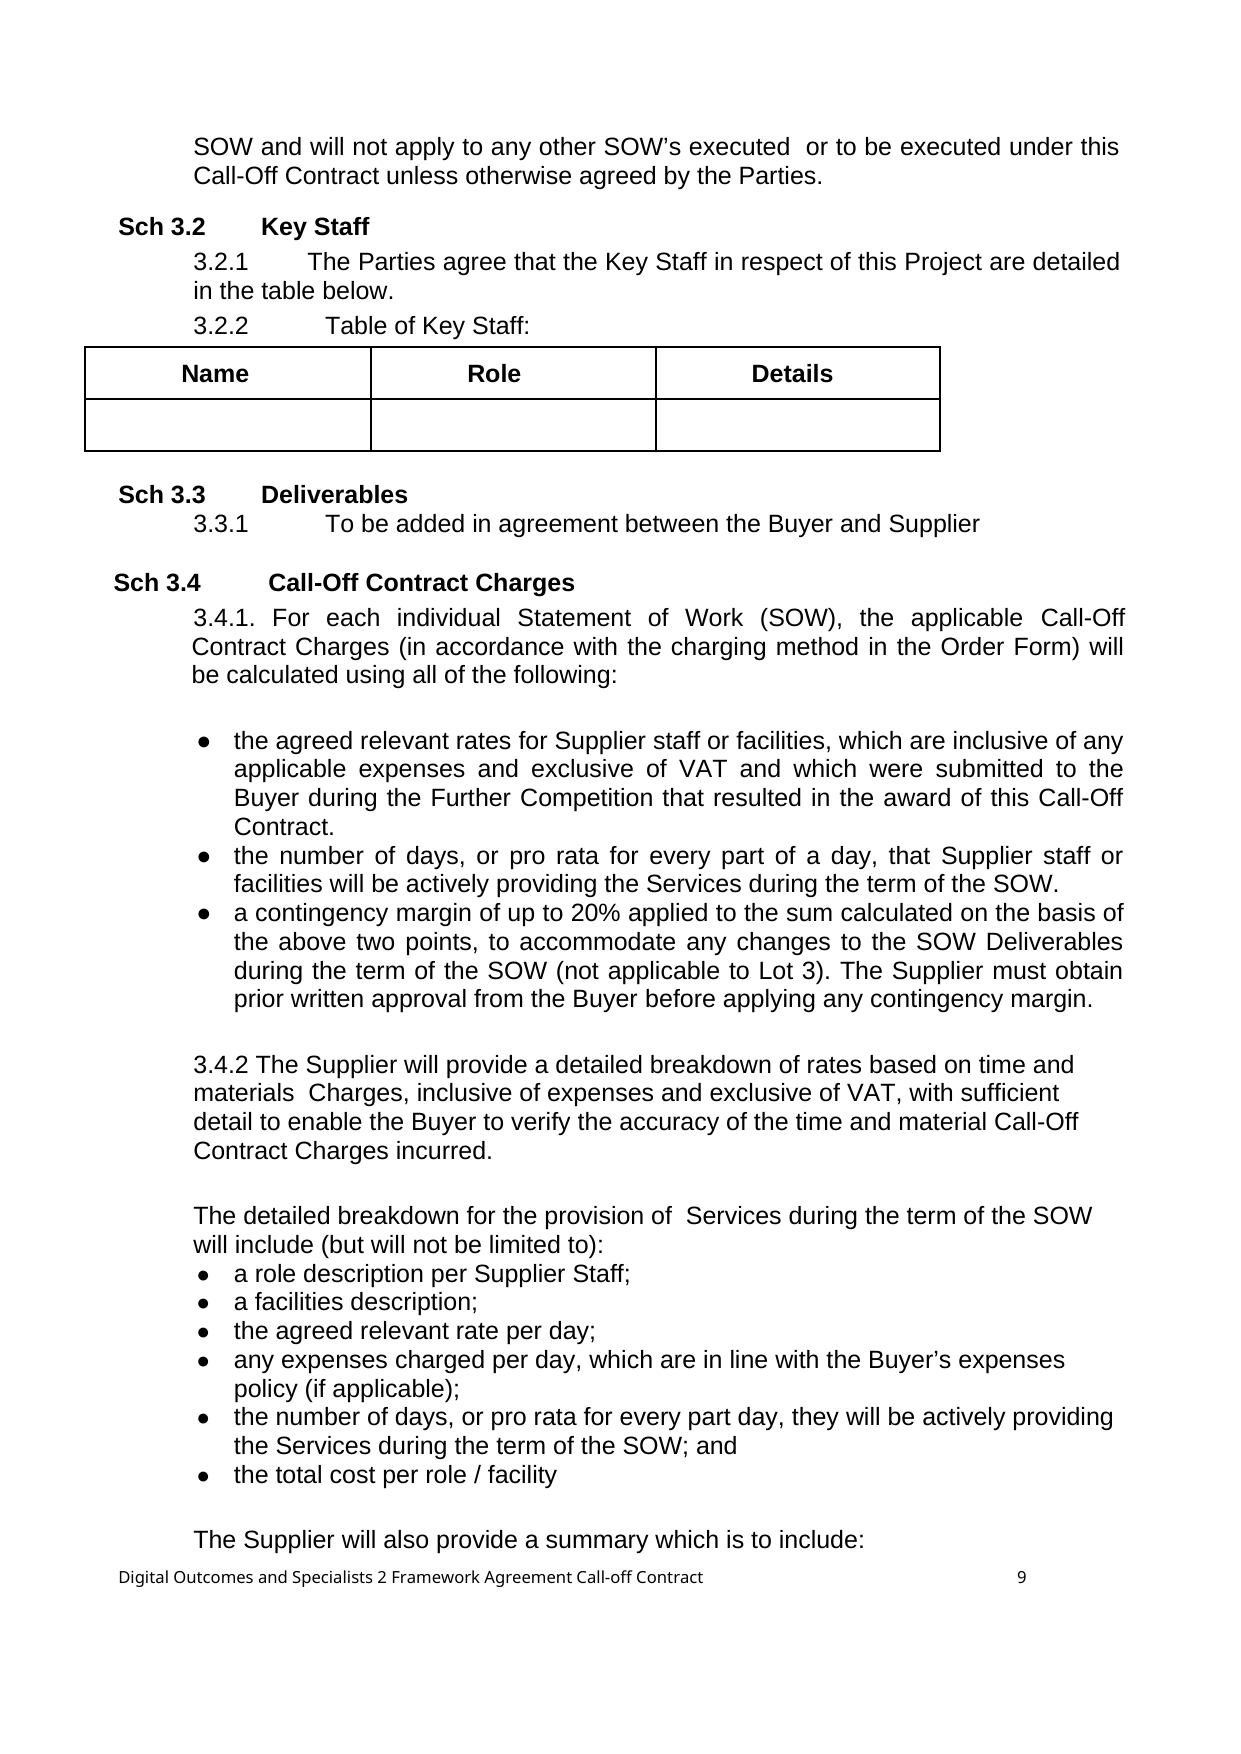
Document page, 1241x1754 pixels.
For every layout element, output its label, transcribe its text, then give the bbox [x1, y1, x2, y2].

list the agreed relevant rate per day; [196, 1316, 1125, 1345]
text 3.3.1 To be added in agreement between the Buyer and Supplier [118, 509, 1122, 538]
text 3.2.2 Table of Key Staff: [193, 311, 1122, 340]
table_cell [372, 400, 655, 449]
subtitle Sch 3.3 Deliverables [118, 480, 1122, 509]
list a role description per Supplier Staff; [196, 1259, 1125, 1287]
table_cell [86, 400, 370, 449]
list a facilities description; [196, 1287, 1125, 1316]
table_cell [657, 400, 939, 449]
text The detailed breakdown for the provision of Services during the term of the SOW will include (but will not be limited to): [193, 1201, 1125, 1259]
text 3.4.1. For each individual Statement of Work (SOW), the applicable Call-Off Contract Charges (in accordance with the charging method in the Order Form) will be calculated using all of the following: [191, 603, 1125, 689]
text 3.2.1 The Parties agree that the Key Staff in respect of this Project are detailed in the table below. [193, 247, 1122, 305]
list a contingency margin of up to 20% applied to the sum calculated on the basis of the above two points, to accommodate any changes to the SOW Deliverables during the term of the SOW (not applicable to Lot 3). The Supplier must obtain prior written approval from the Buyer before applying any contingency margin. [196, 898, 1125, 1013]
list the total cost per role / facility [196, 1460, 1125, 1489]
text SOW and will not apply to any other SOW’s executed or to be executed under this Call-Off Contract unless otherwise agreed by the Parties. [193, 132, 1122, 189]
list the number of days, or pro rata for every part day, they will be actively providing the Services during the term of the SOW; and [196, 1402, 1125, 1460]
list the agreed relevant rates for Supplier staff or facilities, which are inclusive of any applicable expenses and exclusive of VAT and which were submitted to the Buyer during the Further Competition that resulted in the award of this Call-Off Contract. [196, 726, 1125, 841]
text The Supplier will also provide a summary which is to include: [193, 1525, 1125, 1554]
list any expenses charged per day, which are in line with the Buyer’s expenses policy (if applicable); [196, 1345, 1125, 1402]
subtitle Sch 3.2 Key Staff [118, 212, 1122, 241]
list the number of days, or pro rata for every part of a day, that Supplier staff or facilities will be actively providing the Services during the term of the SOW. [196, 841, 1125, 898]
table_header Name [86, 348, 370, 398]
table_header Details [657, 348, 939, 398]
text 3.4.2 The Supplier will provide a detailed breakdown of rates based on time and materials Charges, inclusive of expenses and exclusive of VAT, with sufficient detail to enable the Buyer to verify the accuracy of the time and material Call-Off Contract Charges incurred. [193, 1050, 1125, 1165]
table_header Role [372, 348, 655, 398]
subtitle Sch 3.4 Call-Off Contract Charges [113, 568, 1122, 597]
